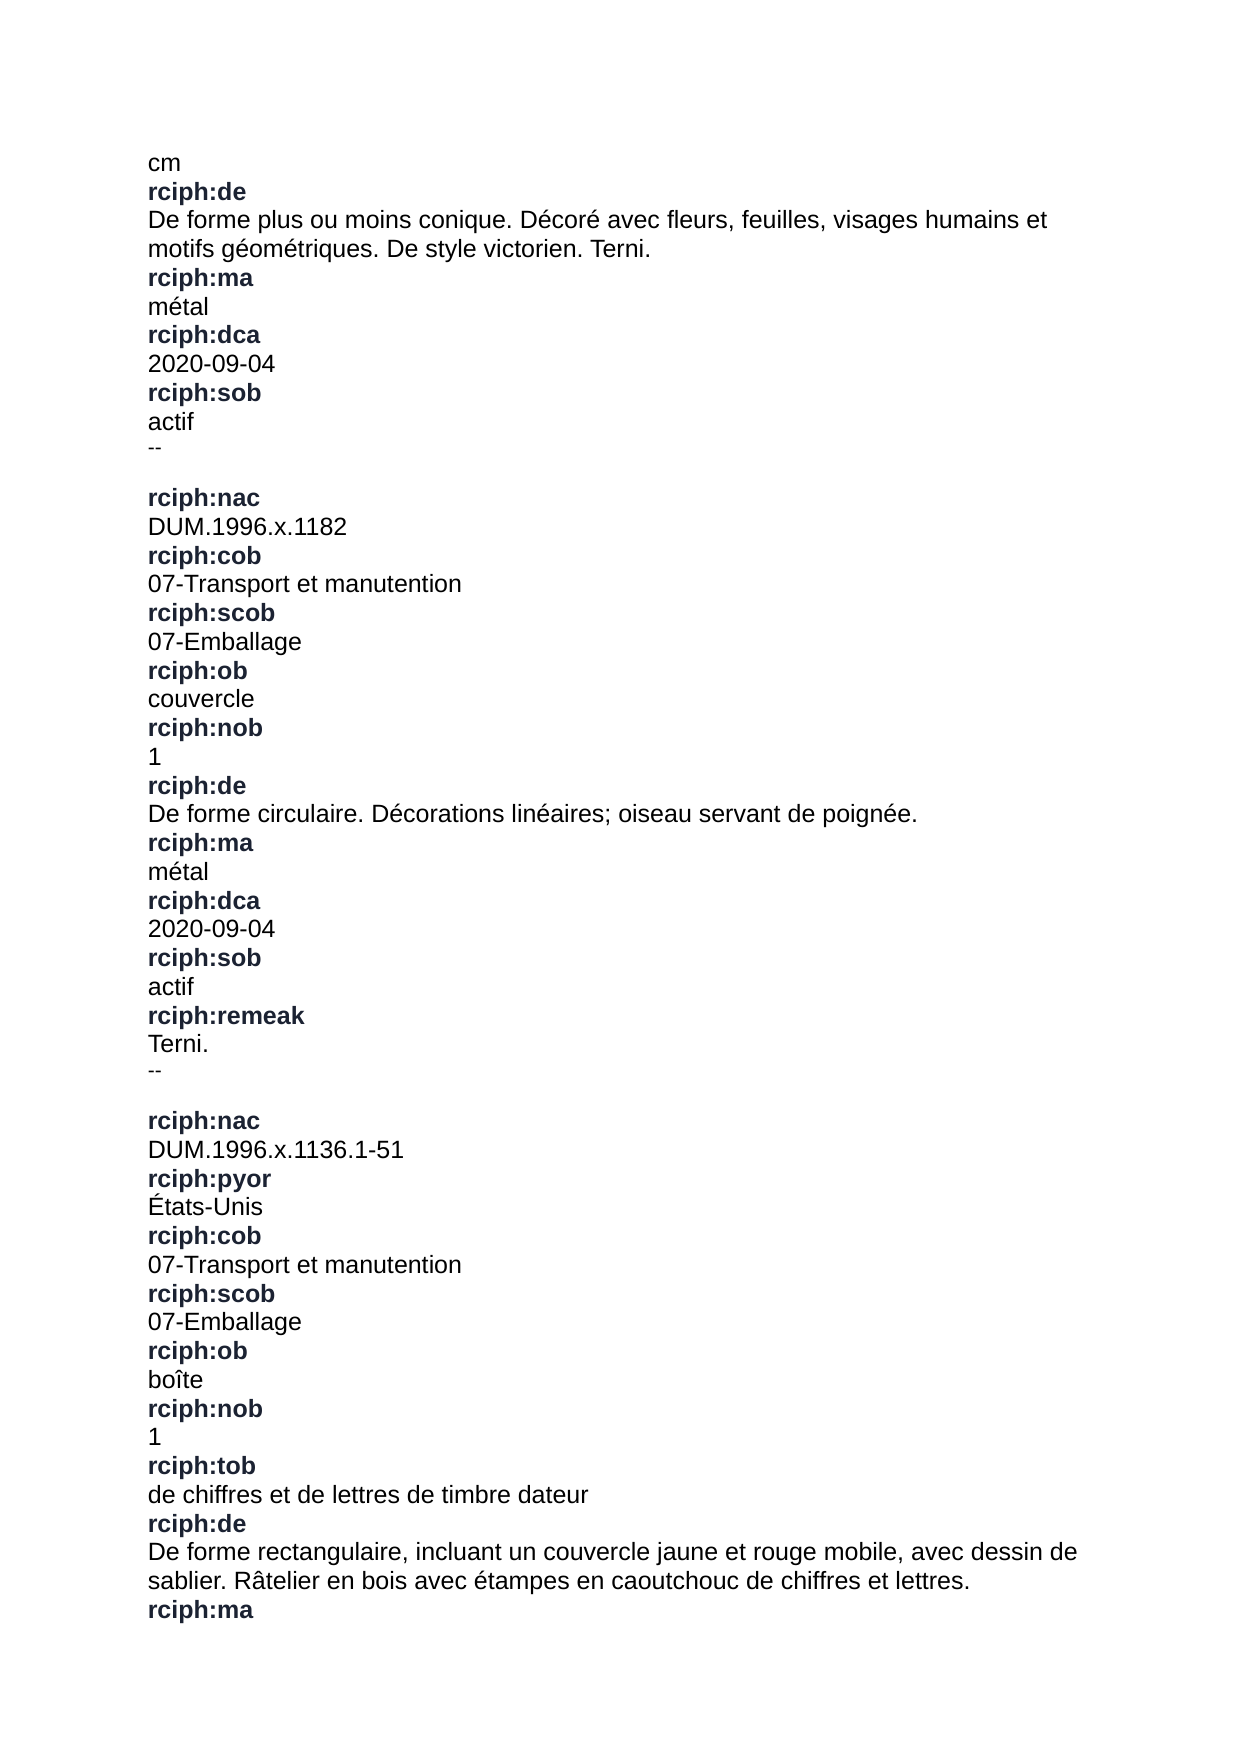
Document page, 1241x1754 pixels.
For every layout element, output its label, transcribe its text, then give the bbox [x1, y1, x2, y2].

text actif [148, 406, 1092, 435]
text couvercle [148, 684, 1092, 713]
text rciph:ma [148, 828, 1092, 857]
text boîte [148, 1365, 1092, 1393]
text rciph:dca [148, 320, 1092, 349]
text actif [148, 972, 1092, 1001]
text 07-Emballage [148, 627, 1092, 656]
text rciph:scob [148, 598, 1092, 627]
text rciph:scob [148, 1278, 1092, 1307]
text De forme rectangulaire, incluant un couvercle jaune et rouge mobile, avec dessin de sablier. Râtelier en bois avec étampes en caoutchouc de chiffres et lettres. [148, 1537, 1092, 1595]
text métal [148, 857, 1092, 886]
text rciph:tob [148, 1451, 1092, 1480]
text 07-Transport et manutention [148, 1250, 1092, 1278]
text -- [148, 435, 1092, 459]
text rciph:nob [148, 1393, 1092, 1422]
text 07-Emballage [148, 1307, 1092, 1336]
text rciph:nac [148, 483, 1092, 512]
text rciph:dca [148, 886, 1092, 914]
text rciph:pyor [148, 1163, 1092, 1192]
text rciph:de [148, 1508, 1092, 1537]
text 1 [148, 1422, 1092, 1451]
text rciph:nob [148, 713, 1092, 742]
text rciph:ma [148, 1595, 1092, 1623]
text De forme plus ou moins conique. Décoré avec fleurs, feuilles, visages humains et motifs géométriques. De style victorien. Terni. [148, 205, 1092, 263]
text 1 [148, 742, 1092, 771]
text États-Unis [148, 1192, 1092, 1221]
text 07-Transport et manutention [148, 569, 1092, 598]
text métal [148, 291, 1092, 320]
text cm [148, 148, 1092, 176]
text de chiffres et de lettres de timbre dateur [148, 1480, 1092, 1508]
text 2020-09-04 [148, 914, 1092, 943]
text rciph:cob [148, 1221, 1092, 1250]
text rciph:cob [148, 541, 1092, 569]
text rciph:de [148, 176, 1092, 205]
text rciph:ob [148, 656, 1092, 684]
text rciph:de [148, 771, 1092, 799]
text rciph:ma [148, 263, 1092, 291]
text DUM.1996.x.1182 [148, 512, 1092, 541]
text rciph:ob [148, 1336, 1092, 1365]
text Terni. [148, 1029, 1092, 1058]
text 2020-09-04 [148, 349, 1092, 378]
text rciph:sob [148, 378, 1092, 406]
text rciph:remeak [148, 1001, 1092, 1029]
text rciph:sob [148, 943, 1092, 972]
text rciph:nac [148, 1106, 1092, 1135]
text DUM.1996.x.1136.1-51 [148, 1135, 1092, 1163]
text De forme circulaire. Décorations linéaires; oiseau servant de poignée. [148, 799, 1092, 828]
text -- [148, 1058, 1092, 1082]
